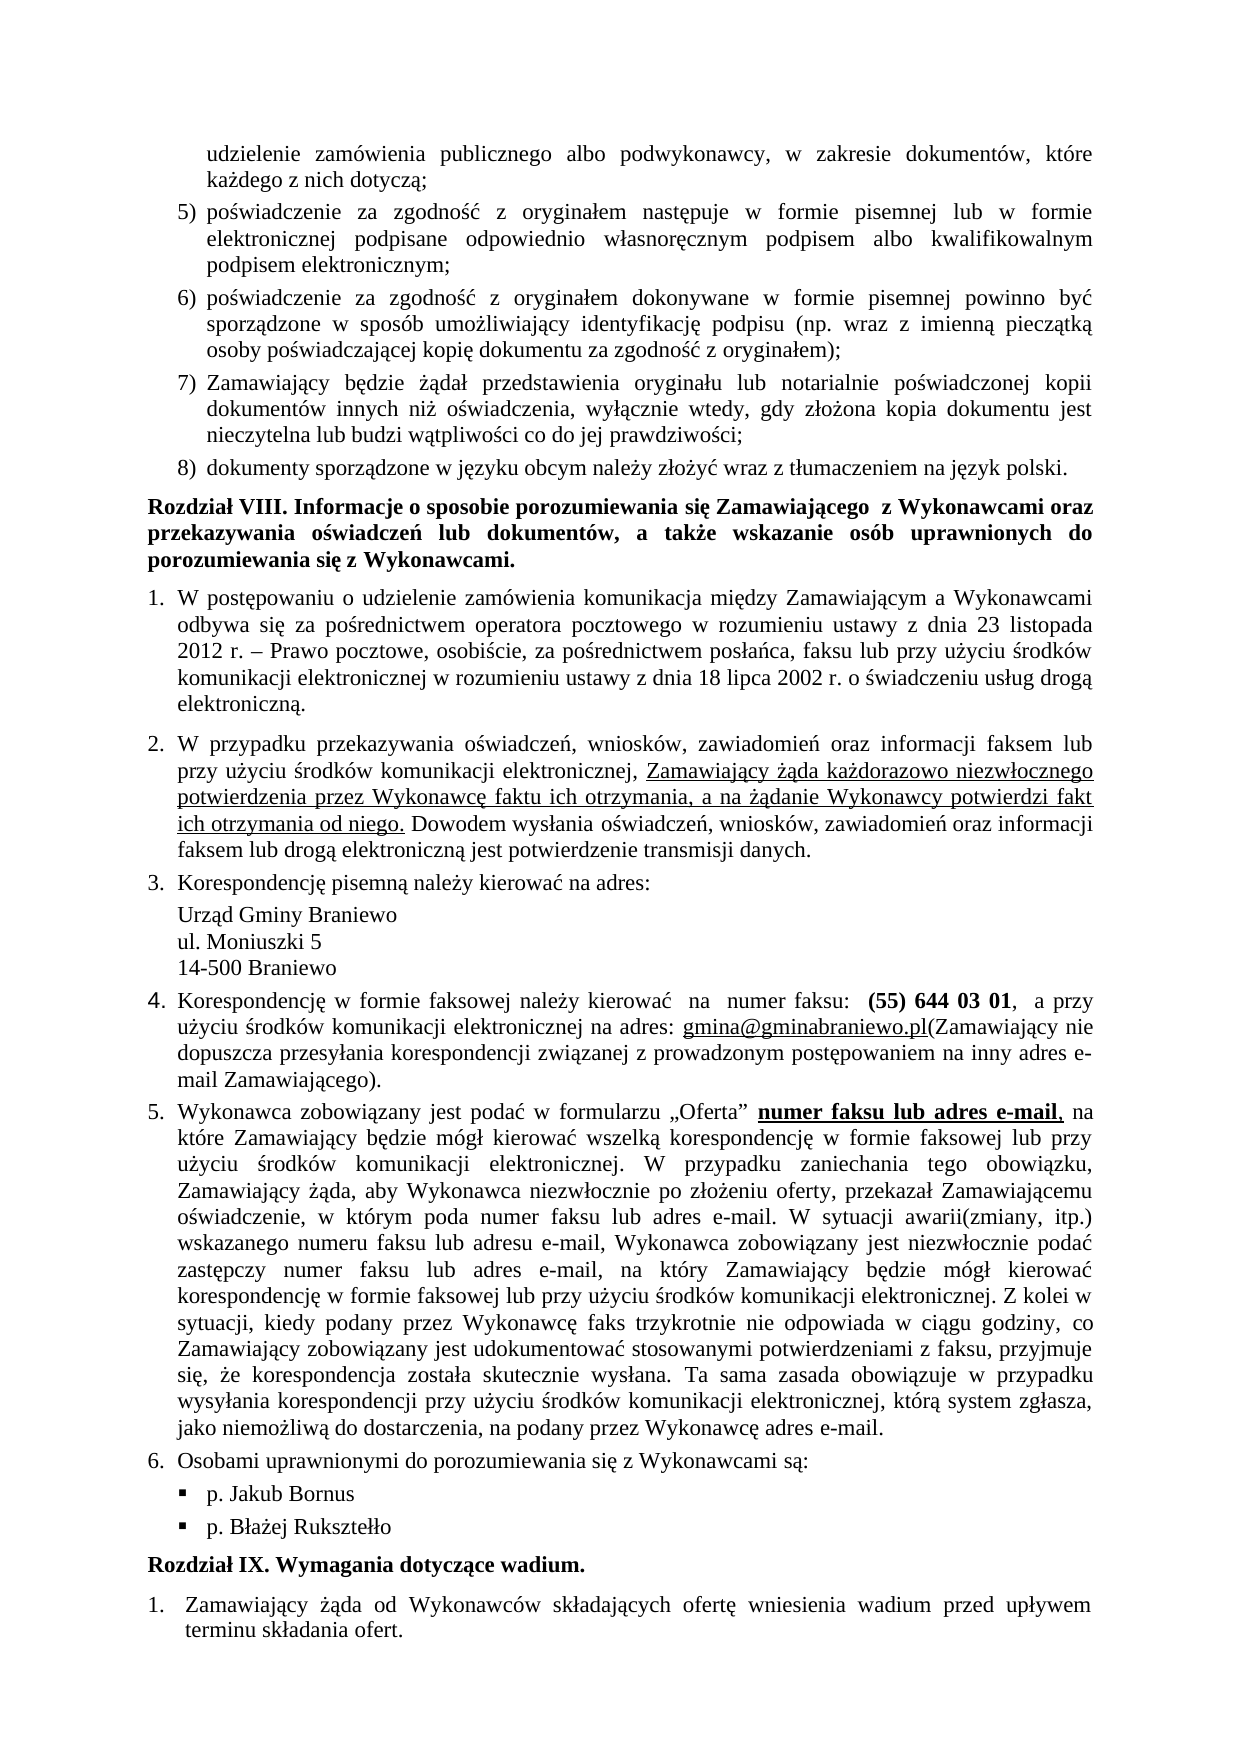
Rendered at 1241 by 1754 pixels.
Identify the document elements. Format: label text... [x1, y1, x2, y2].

subtitle Rozdział VIII. Informacje o sposobie porozumiewania się Zamawiającego z Wykonawcami oraz przekazywania oświadczeń lub dokumentów, a także wskazanie osób uprawnionych do porozumiewania się z Wykonawcami. [147, 493, 1094, 572]
list Korespondencję w formie faksowej należy kierować na numer faksu: (55) 644 03 01, a przy użyciu środków komunikacji elektronicznej na adres: gmina@gminabraniewo.pl(Zamawiający nie dopuszcza przesyłania korespondencji związanej z prowadzonym postępowaniem na inny adres e-mail Zamawiającego). [147, 987, 1094, 1092]
list p. Błażej Ruksztełło [177, 1513, 1121, 1539]
list W przypadku przekazywania oświadczeń, wniosków, zawiadomień oraz informacji faksem lub przy użyciu środków komunikacji elektronicznej, Zamawiający żąda każdorazowo niezwłocznego potwierdzenia przez Wykonawcę faktu ich otrzymania, a na żądanie Wykonawcy potwierdzi fakt ich otrzymania od niego. Dowodem wysłania oświadczeń, wniosków, zawiadomień oraz informacji faksem lub drogą elektroniczną jest potwierdzenie transmisji danych. [147, 731, 1094, 862]
list Korespondencję pisemną należy kierować na adres: Urząd Gminy Braniewo [147, 864, 708, 929]
list Zamawiający będzie żądał przedstawienia oryginału lub notarialnie poświadczonej kopii dokumentów innych niż oświadczenia, wyłącznie wtedy, gdy złożona kopia dokumentu jest nieczytelna lub budzi wątpliwości co do jej prawdziwości; [177, 369, 1094, 448]
text ul. Moniuszki 5 [177, 929, 1121, 954]
list dokumenty sporządzone w języku obcym należy złożyć wraz z tłumaczeniem na język polski. [177, 454, 1093, 481]
subtitle Rozdział IX. Wymagania dotyczące wadium. [147, 1551, 1121, 1577]
list W postępowaniu o udzielenie zamówienia komunikacja między Zamawiającym a Wykonawcami odbywa się za pośrednictwem operatora pocztowego w rozumieniu ustawy z dnia 23 listopada 2012 r. – Prawo pocztowe, osobiście, za pośrednictwem posłańca, faksu lub przy użyciu środków komunikacji elektronicznej w rozumieniu ustawy z dnia 18 lipca 2002 r. o świadczeniu usług drogą elektroniczną. [147, 584, 1094, 716]
list p. Jakub Bornus [177, 1480, 1121, 1506]
list Zamawiający żąda od Wykonawców składających ofertę wniesienia wadium przed upływem terminu składania ofert. [147, 1591, 1093, 1643]
list udzielenie zamówienia publicznego albo podwykonawcy, w zakresie dokumentów, które każdego z nich dotyczą; [177, 139, 1094, 192]
list Osobami uprawnionymi do porozumiewania się z Wykonawcami są: [147, 1447, 1121, 1473]
list poświadczenie za zgodność z oryginałem następuje w formie pisemnej lub w formie elektronicznej podpisane odpowiednio własnoręcznym podpisem albo kwalifikowalnym podpisem elektronicznym; [177, 198, 1094, 277]
text 14-500 Braniewo [177, 954, 1121, 980]
list Wykonawca zobowiązany jest podać w formularzu „Oferta” numer faksu lub adres e-mail, na które Zamawiający będzie mógł kierować wszelką korespondencję w formie faksowej lub przy użyciu środków komunikacji elektronicznej. W przypadku zaniechania tego obowiązku, Zamawiający żąda, aby Wykonawca niezwłocznie po złożeniu oferty, przekazał Zamawiającemu oświadczenie, w którym poda numer faksu lub adres e-mail. W sytuacji awarii(zmiany, itp.) wskazanego numeru faksu lub adresu e-mail, Wykonawca zobowiązany jest niezwłocznie podać zastępczy numer faksu lub adres e-mail, na który Zamawiający będzie mógł kierować korespondencję w formie faksowej lub przy użyciu środków komunikacji elektronicznej. Z kolei w sytuacji, kiedy podany przez Wykonawcę faks trzykrotnie nie odpowiada w ciągu godziny, co Zamawiający zobowiązany jest udokumentować stosowanymi potwierdzeniami z faksu, przyjmuje się, że korespondencja została skutecznie wysłana. Ta sama zasada obowiązuje w przypadku wysyłania korespondencji przy użyciu środków komunikacji elektronicznej, którą system zgłasza, jako niemożliwą do dostarczenia, na podany przez Wykonawcę adres e-mail. [147, 1098, 1094, 1440]
list poświadczenie za zgodność z oryginałem dokonywane w formie pisemnej powinno być sporządzone w sposób umożliwiający identyfikację podpisu (np. wraz z imienną pieczątką osoby poświadczającej kopię dokumentu za zgodność z oryginałem); [177, 284, 1094, 363]
